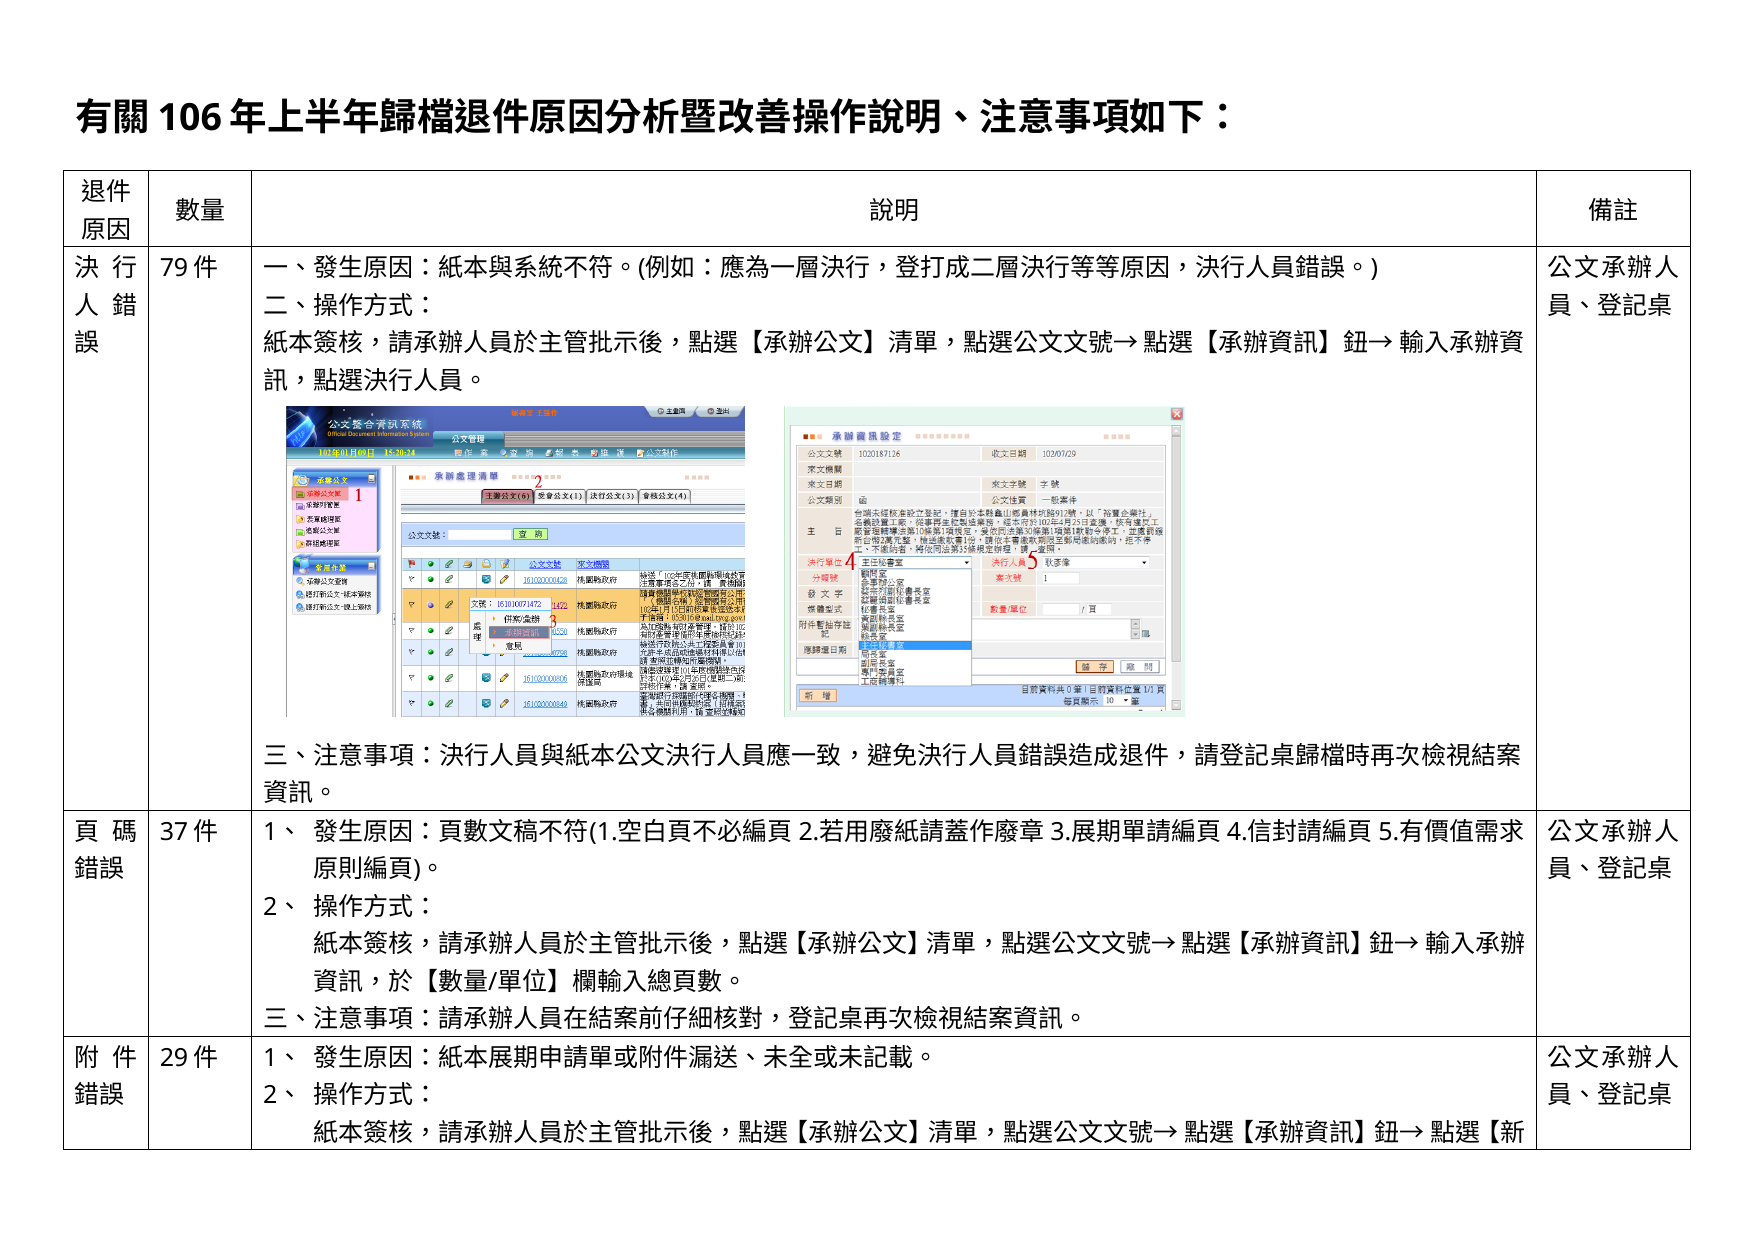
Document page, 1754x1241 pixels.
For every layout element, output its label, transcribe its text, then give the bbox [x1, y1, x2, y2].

table_cell 公文承辦人員、登記桌 [1537, 811, 1690, 1036]
table_cell 37件 [149, 811, 251, 1036]
table_cell 29件 [149, 1037, 251, 1149]
table_cell 一、發生原因：紙本與系統不符。(例如：應為一層決行，登打成二層決行等等原因，決行人員錯誤。) 二、操作方式： 紙本簽核，請承辦人員於主管批示後，點選【承辦公文】清單，點選公文文號→ 點選【承辦資訊】鈕→ 輸入承辦資訊，點選決行人員。 三、注意事項：決行人員與紙本公文決行人員應一致，避免決行人員錯誤造成退件，請登記桌歸檔時再次檢視結案資訊。 [252, 247, 1536, 810]
table_header 數量 [149, 171, 251, 246]
table_header 說明 [252, 171, 1536, 246]
table_cell 附件錯誤 [64, 1037, 148, 1149]
picture [784, 406, 1186, 717]
table_cell 發生原因：頁數文稿不符(1.空白頁不必編頁2.若用廢紙請蓋作廢章3.展期單請編頁4.信封請編頁5.有價值需求原則編頁)。 操作方式： 紙本簽核，請承辦人員於主管批示後，點選【承辦公文】清單，點選公文文號→ 點選【承辦資訊】鈕→ 輸入承辦資訊，於【數量/單位】欄輸入總頁數。 三、注意事項：請承辦人員在結案前仔細核對，登記桌再次檢視結案資訊。 [252, 811, 1536, 1036]
table_cell 頁碼錯誤 [64, 811, 148, 1036]
table_header 退件原因 [64, 171, 148, 246]
text 有關106年上半年歸檔退件原因分析暨改善操作說明、注意事項如下： [75, 76, 1679, 151]
table_header 備註 [1537, 171, 1690, 246]
table_cell 發生原因：紙本展期申請單或附件漏送、未全或未記載。 操作方式： 紙本簽核，請承辦人員於主管批示後，點選【承辦公文】清單，點選公文文號→ 點選【承辦資訊】鈕→ 點選【新 [252, 1037, 1536, 1149]
table_cell 79件 [149, 247, 251, 810]
table_cell 決行人錯誤 [64, 247, 148, 810]
picture [286, 406, 745, 717]
table_cell 公文承辦人員、登記桌 [1537, 247, 1690, 810]
table_cell 公文承辦人員、登記桌 [1537, 1037, 1690, 1149]
